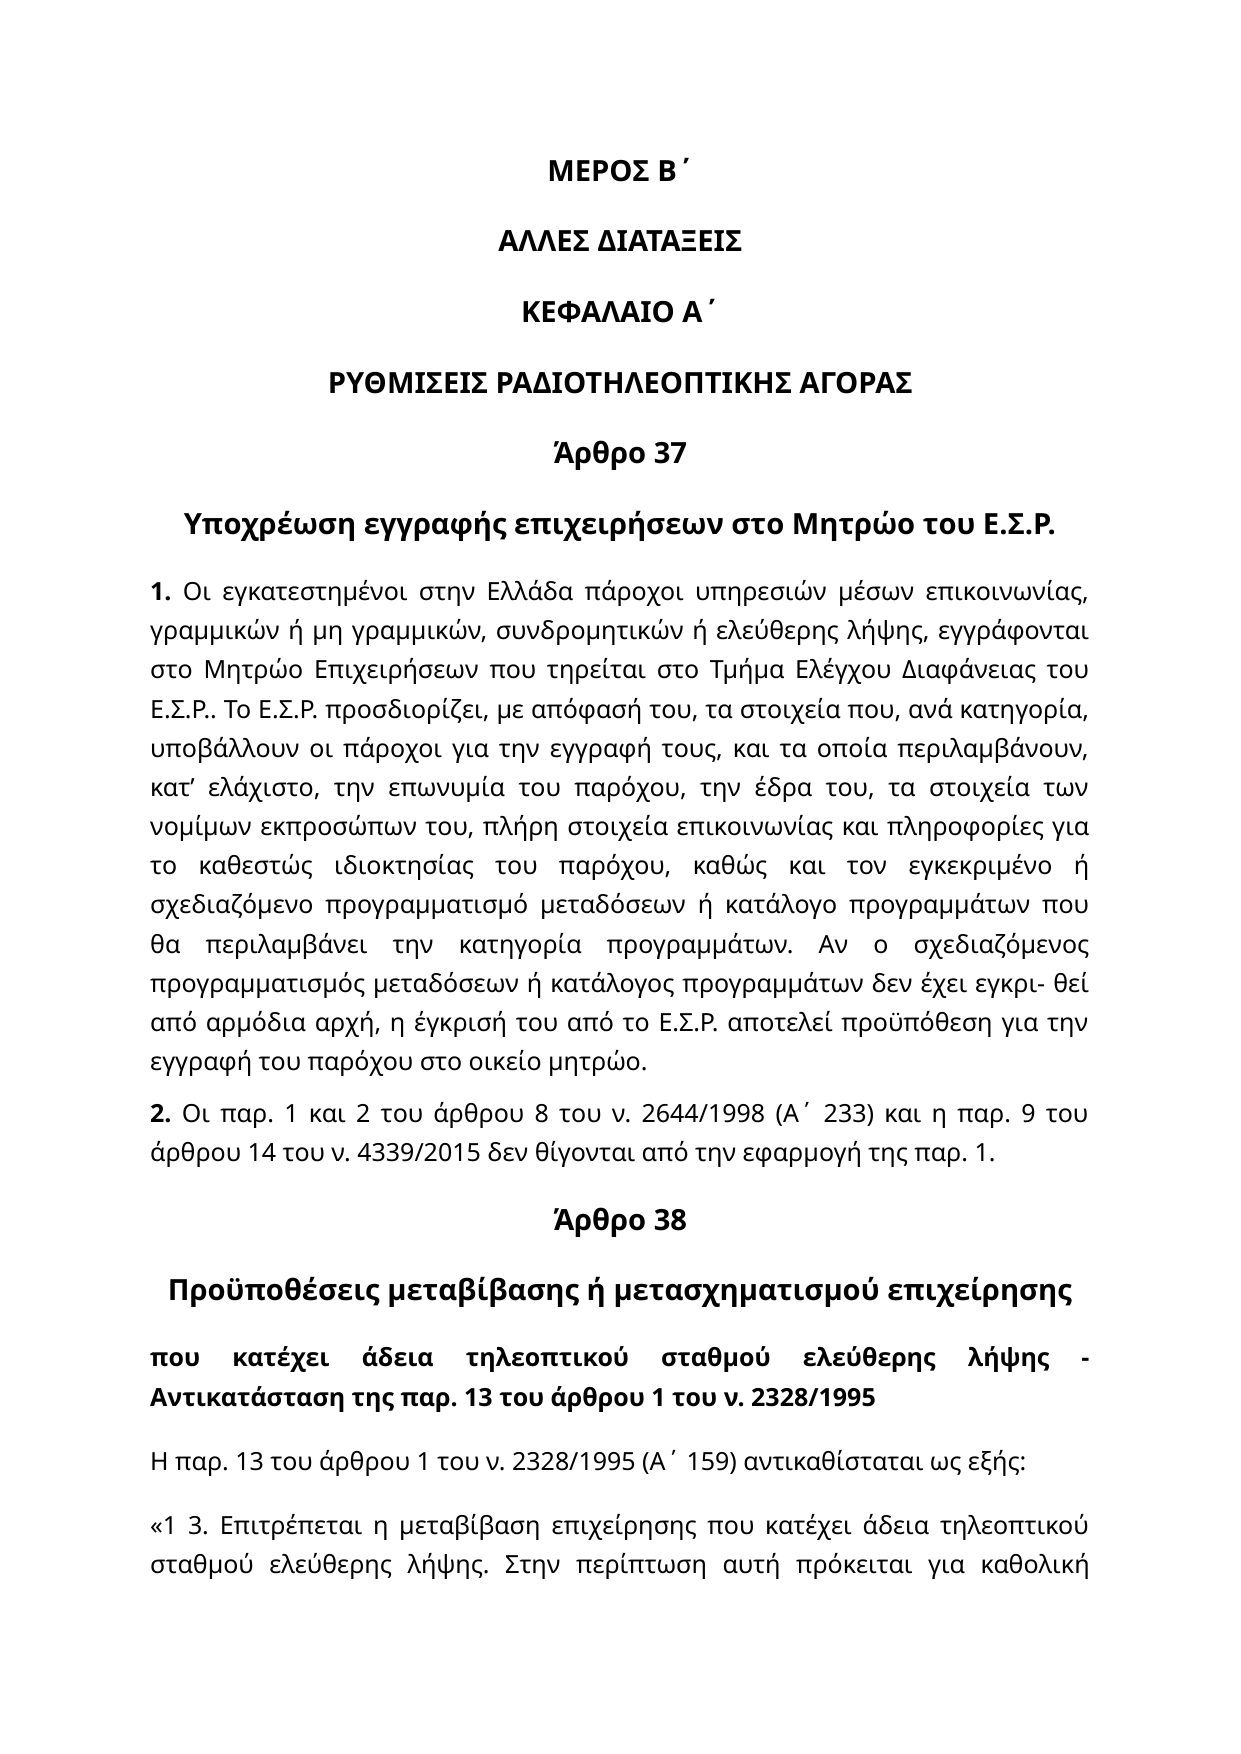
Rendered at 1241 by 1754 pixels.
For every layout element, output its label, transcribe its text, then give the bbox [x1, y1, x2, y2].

subtitle ΜΕΡΟΣ Β΄ [150, 150, 1090, 190]
subtitle Υποχρέωση εγγραφής επιχειρήσεων στο Μητρώο του Ε.Σ.Ρ. [150, 503, 1090, 543]
subtitle Άρθρο 38 [150, 1199, 1090, 1238]
text 1. Οι εγκατεστημένοι στην Ελλάδα πάροχοι υπηρεσιών μέσων επικοινωνίας, γραμμικών ή μη γραμμικών, συνδρομητικών ή ελεύθερης λήψης, εγγράφονται στο Μητρώο Επιχειρήσεων που τηρείται στο Τμήμα Ελέγχου Διαφάνειας του Ε.Σ.Ρ.. Το Ε.Σ.Ρ. προσδιορίζει, με απόφασή του, τα στοιχεία που, ανά κατηγορία, υποβάλλουν οι πάροχοι για την εγγραφή τους, και τα οποία περιλαμβάνουν, κατ’ ελάχιστο, την επωνυμία του παρόχου, την έδρα του, τα στοιχεία των νομίμων εκπροσώπων του, πλήρη στοιχεία επικοινωνίας και πληροφορίες για το καθεστώς ιδιοκτησίας του παρόχου, καθώς και τον εγκεκριμένο ή σχεδιαζόμενο προγραμματισμό μεταδόσεων ή κατάλογο προγραμμάτων που θα περιλαμβάνει την κατηγορία προγραμμάτων. Αν ο σχεδιαζόμενος προγραμματισμός μεταδόσεων ή κατάλογος προγραμμάτων δεν έχει εγκρι- θεί από αρμόδια αρχή, η έγκρισή του από το Ε.Σ.Ρ. αποτελεί προϋπόθεση για την εγγραφή του παρόχου στο οικείο μητρώο. [150, 574, 1090, 1078]
subtitle Άρθρο 37 [150, 432, 1090, 472]
text που κατέχει άδεια τηλεοπτικού σταθμού ελεύθερης λήψης - Αντικατάσταση της παρ. 13 του άρθρου 1 του ν. 2328/1995 [150, 1340, 1090, 1413]
text 2. Οι παρ. 1 και 2 του άρθρου 8 του ν. 2644/1998 (A΄ 233) και η παρ. 9 του άρθρου 14 του ν. 4339/2015 δεν θίγονται από την εφαρμογή της παρ. 1. [150, 1095, 1090, 1169]
subtitle Προϋποθέσεις μεταβίβασης ή μετασχηματισμού επιχείρησης [150, 1269, 1090, 1309]
text «1 3. Επιτρέπεται η μεταβίβαση επιχείρησης που κατέχει άδεια τηλεοπτικού σταθμού ελεύθερης λήψης. Στην περίπτωση αυτή πρόκειται για καθολική [150, 1507, 1090, 1581]
subtitle ΑΛΛΕΣ ΔΙΑΤΑΞΕΙΣ [150, 221, 1090, 260]
subtitle ΚΕΦΑΛΑΙΟ Α΄ [150, 291, 1090, 331]
subtitle ΡΥΘΜΙΣΕΙΣ ΡΑΔΙΟΤΗΛΕΟΠΤΙΚΗΣ ΑΓΟΡΑΣ [150, 362, 1090, 402]
text Η παρ. 13 του άρθρου 1 του ν. 2328/1995 (Α΄ 159) αντικαθίσταται ως εξής: [150, 1443, 1090, 1477]
